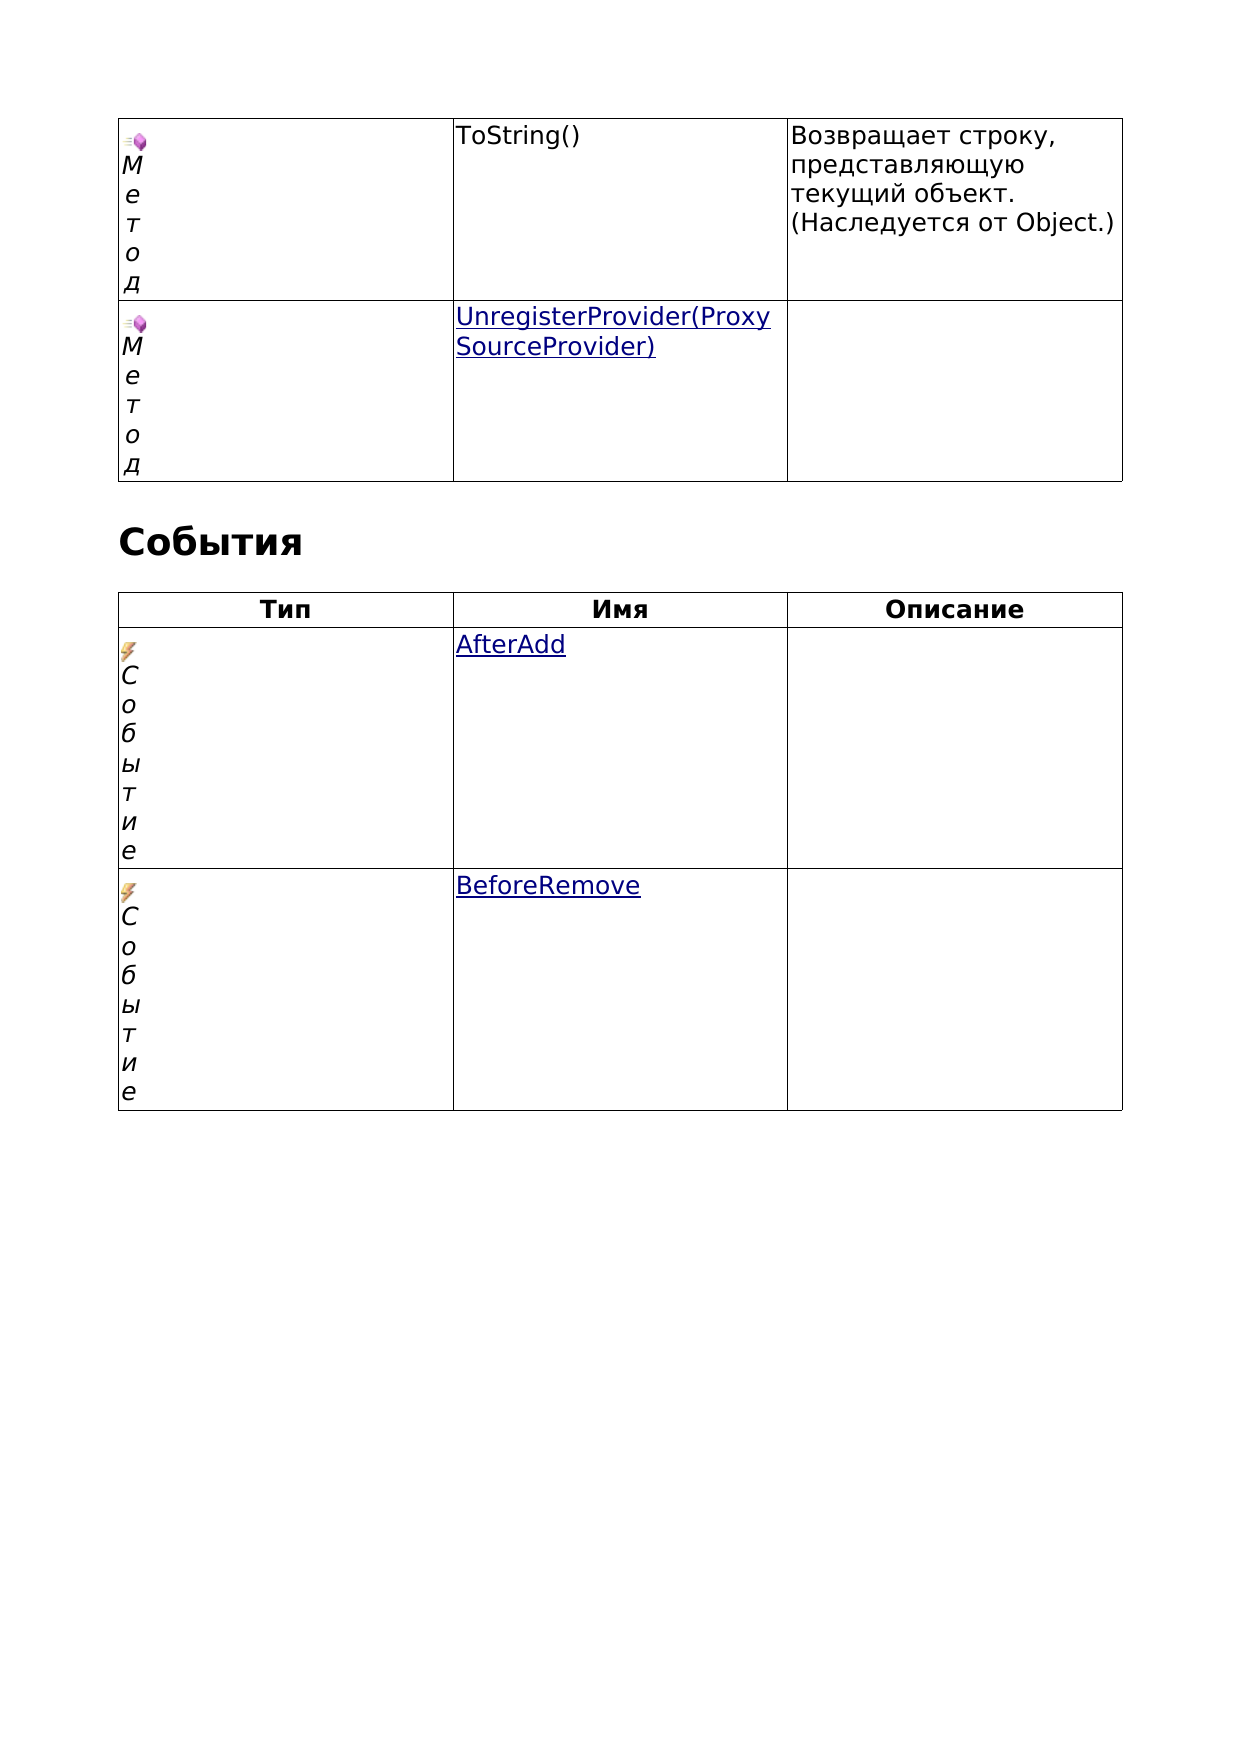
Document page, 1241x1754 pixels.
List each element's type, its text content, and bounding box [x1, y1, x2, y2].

table_cell [788, 301, 1122, 481]
table_cell AfterAdd [454, 628, 787, 868]
table_cell [119, 628, 453, 868]
table_header Описание [788, 593, 1122, 627]
table_cell [788, 869, 1122, 1110]
table_cell [119, 301, 453, 481]
table_cell UnregisterProvider(ProxySourceProvider) [454, 301, 787, 481]
table_cell ToString() [454, 119, 787, 299]
picture [121, 883, 137, 903]
table_header Имя [454, 593, 787, 627]
picture [121, 315, 147, 333]
table_cell [788, 628, 1122, 868]
table_cell Возвращает строку, представляющую текущий объект. (Наследуется от Object.) [788, 119, 1122, 299]
table_cell BeforeRemove [454, 869, 787, 1110]
table_header Тип [119, 593, 453, 627]
table_cell [119, 869, 453, 1110]
table_cell [119, 119, 453, 299]
subtitle События [118, 521, 1122, 564]
picture [121, 642, 137, 662]
picture [121, 133, 147, 151]
